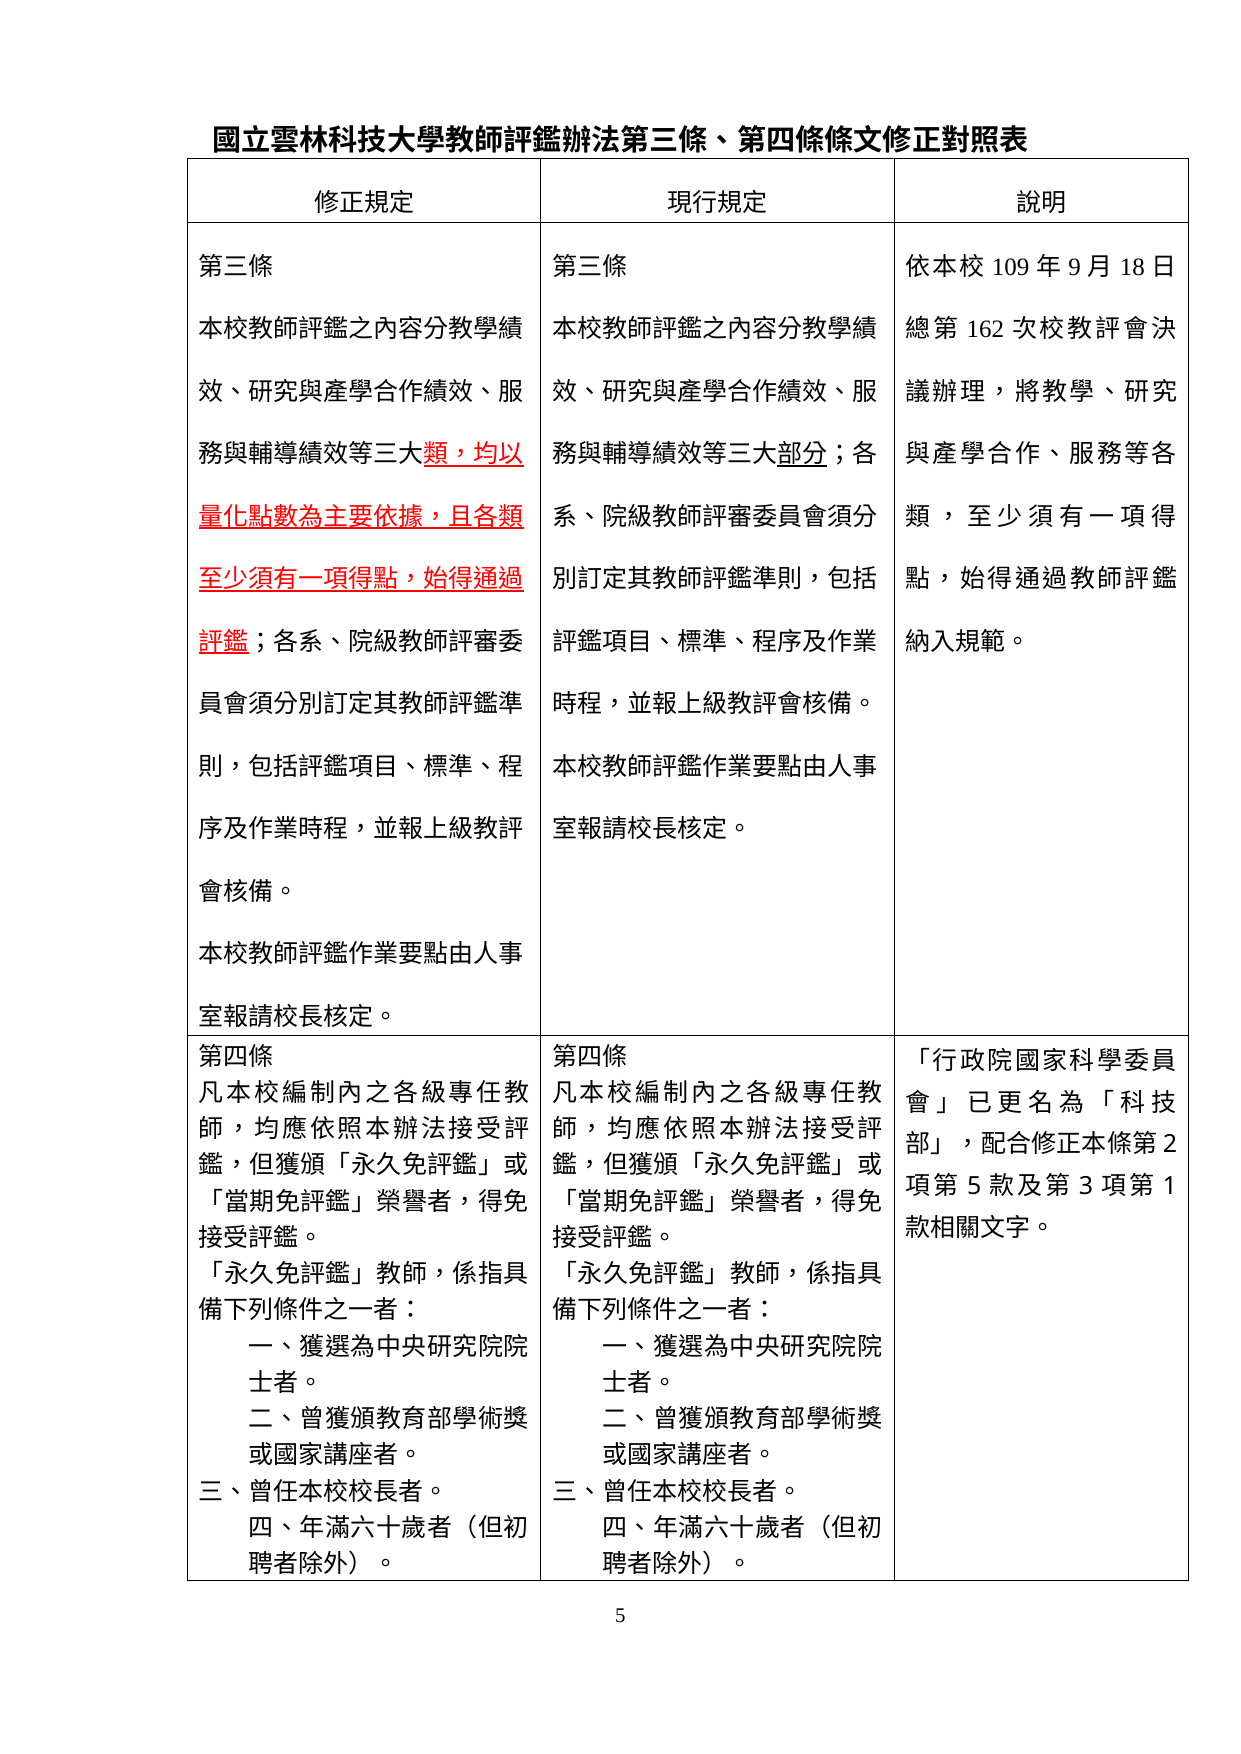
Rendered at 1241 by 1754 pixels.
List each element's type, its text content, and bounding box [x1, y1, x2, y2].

table_cell 第三條 本校教師評鑑之內容分教學績效、研究與產學合作績效、服務與輔導績效等三大類，均以量化點數為主要依據，且各類至少須有一項得點，始得通過評鑑；各系、院級教師評審委員會須分別訂定其教師評鑑準則，包括評鑑項目、標準、程序及作業時程，並報上級教評會核備。 本校教師評鑑作業要點由人事室報請校長核定。 [188, 223, 540, 1035]
table_cell 「行政院國家科學委員會」已更名為「科技部」，配合修正本條第2項第5款及第3項第1款相關文字。 [895, 1036, 1188, 1580]
table_cell 第四條 凡本校編制內之各級專任教師，均應依照本辦法接受評鑑，但獲頒「永久免評鑑」或「當期免評鑑」榮譽者，得免接受評鑑。 「永久免評鑑」教師，係指具備下列條件之一者： 一、獲選為中央研究院院士者。 二、曾獲頒教育部學術獎或國家講座者。 三、曾任本校校長者。 四、年滿六十歲者（但初聘者除外）。 [541, 1036, 894, 1580]
table_cell 第三條 本校教師評鑑之內容分教學績效、研究與產學合作績效、服務與輔導績效等三大部分；各系、院級教師評審委員會須分別訂定其教師評鑑準則，包括評鑑項目、標準、程序及作業時程，並報上級教評會核備。 本校教師評鑑作業要點由人事室報請校長核定。 [541, 223, 894, 1035]
table_header 現行規定 [541, 159, 894, 222]
table_cell 依本校109年9月18日總第162次校教評會決議辦理，將教學、研究與產學合作、服務等各類，至少須有一項得點，始得通過教師評鑑納入規範。 [895, 223, 1188, 1035]
text 國立雲林科技大學教師評鑑辦法第三條、第四條條文修正對照表 [187, 96, 1053, 158]
table_header 說明 [895, 159, 1188, 222]
table_header 修正規定 [188, 159, 540, 222]
table_cell 第四條 凡本校編制內之各級專任教師，均應依照本辦法接受評鑑，但獲頒「永久免評鑑」或「當期免評鑑」榮譽者，得免接受評鑑。 「永久免評鑑」教師，係指具備下列條件之一者： 一、獲選為中央研究院院士者。 二、曾獲頒教育部學術獎或國家講座者。 三、曾任本校校長者。 四、年滿六十歲者（但初聘者除外）。 [188, 1036, 540, 1580]
